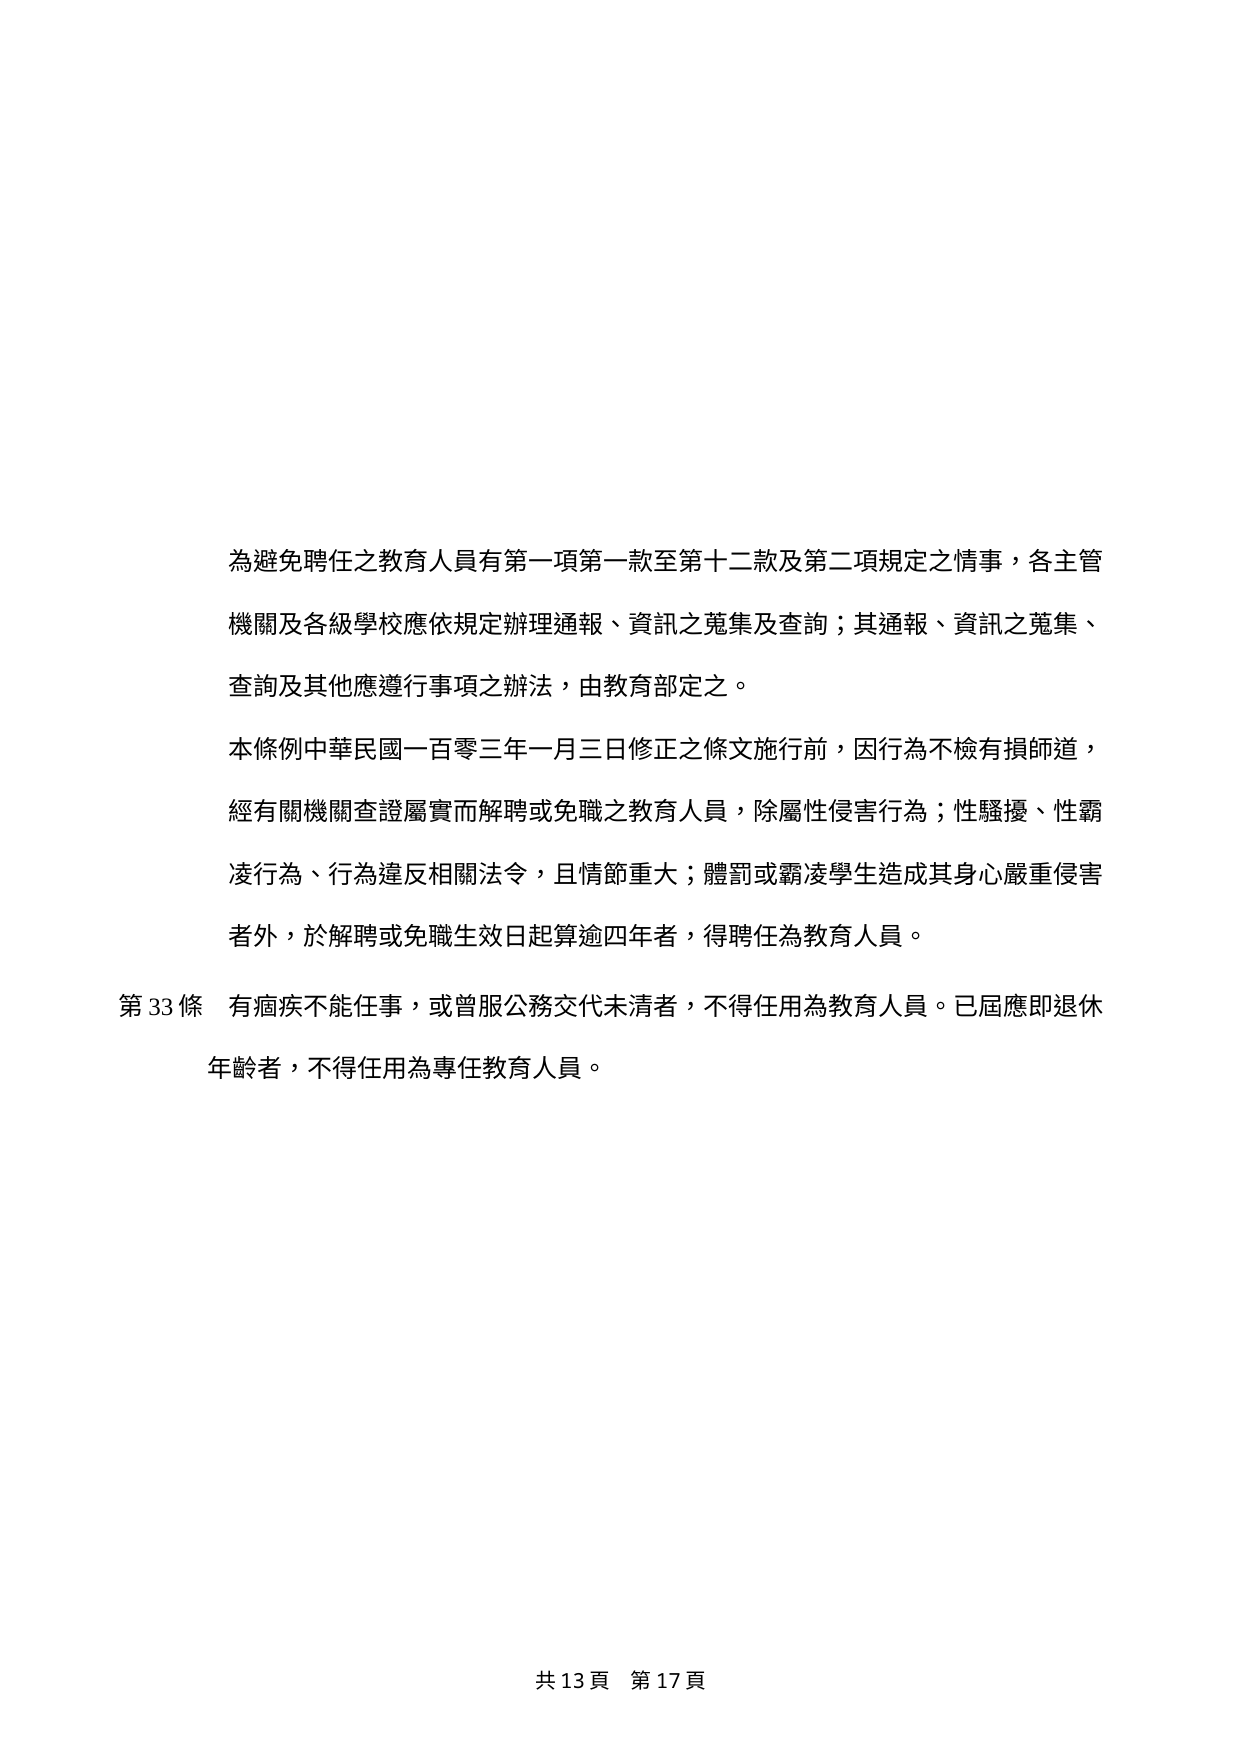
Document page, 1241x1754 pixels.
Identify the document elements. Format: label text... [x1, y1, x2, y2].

text 本條例中華民國一百零三年一月三日修正之條文施行前，因行為不檢有損師道，經有關機關查證屬實而解聘或免職之教育人員，除屬性侵害行為；性騷擾、性霸凌行為、行為違反相關法令，且情節重大；體罰或霸凌學生造成其身心嚴重侵害者外，於解聘或免職生效日起算逾四年者，得聘任為教育人員。 [229, 706, 1122, 956]
text 為避免聘任之教育人員有第一項第一款至第十二款及第二項規定之情事，各主管機關及各級學校應依規定辦理通報、資訊之蒐集及查詢；其通報、資訊之蒐集、查詢及其他應遵行事項之辦法，由教育部定之。 [229, 518, 1122, 706]
text 第33條 有痼疾不能任事，或曾服公務交代未清者，不得任用為教育人員。已屆應即退休年齡者，不得任用為專任教育人員。 [118, 962, 1122, 1087]
